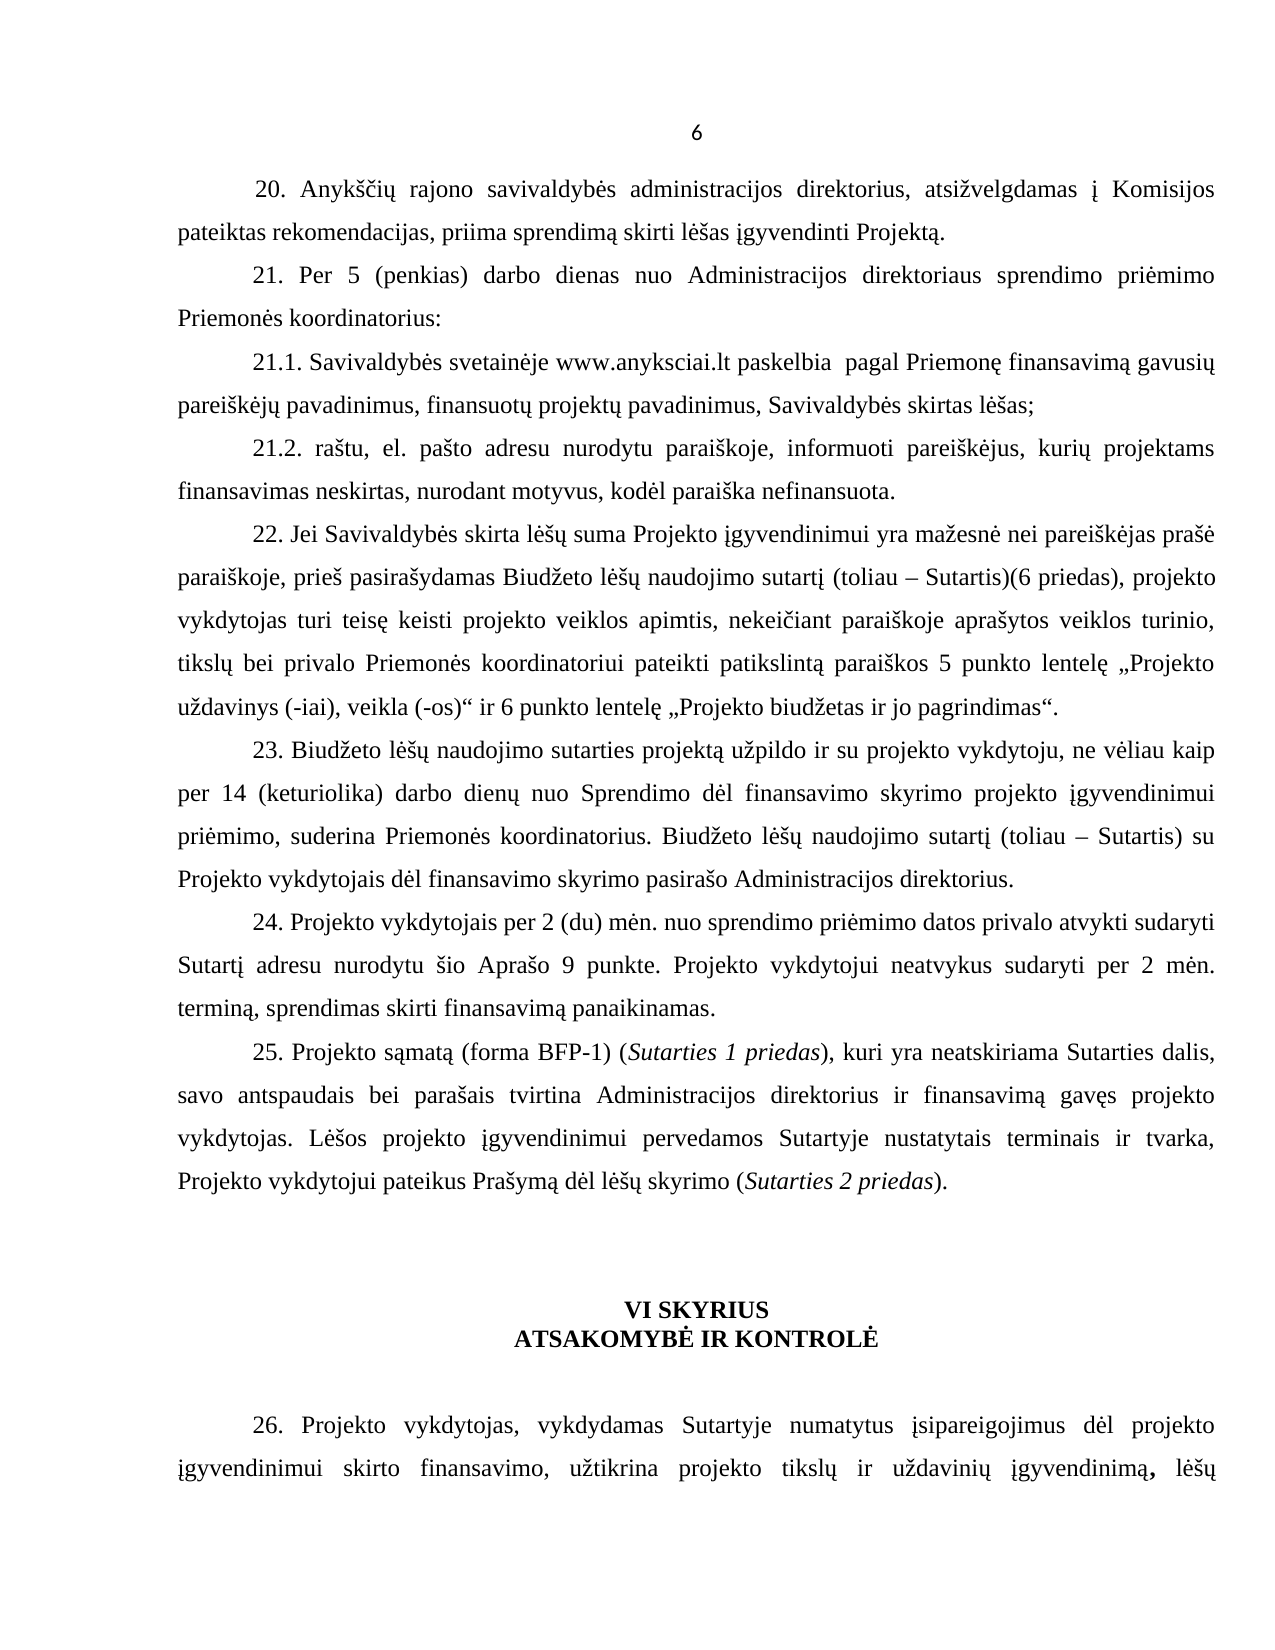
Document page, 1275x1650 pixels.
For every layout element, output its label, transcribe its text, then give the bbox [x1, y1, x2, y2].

text 25. Projekto sąmatą (forma BFP-1) (Sutarties 1 priedas), kuri yra neatskiriama Sutarties dalis, savo antspaudais bei parašais tvirtina Administracijos direktorius ir finansavimą gavęs projekto vykdytojas. Lėšos projekto įgyvendinimui pervedamos Sutartyje nustatytais terminais ir tvarka, Projekto vykdytojui pateikus Prašymą dėl lėšų skyrimo (Sutarties 2 priedas). [177, 1037, 1216, 1195]
text ATSAKOMYBĖ IR KONTROLĖ [177, 1324, 1216, 1353]
text 21.1. Savivaldybės svetainėje www.anyksciai.lt paskelbia pagal Priemonę finansavimą gavusių pareiškėjų pavadinimus, finansuotų projektų pavadinimus, Savivaldybės skirtas lėšas; [177, 347, 1216, 418]
text VI SKYRIUS [177, 1295, 1216, 1324]
text 23. Biudžeto lėšų naudojimo sutarties projektą užpildo ir su projekto vykdytoju, ne vėliau kaip per 14 (keturiolika) darbo dienų nuo Sprendimo dėl finansavimo skyrimo projekto įgyvendinimui priėmimo, suderina Priemonės koordinatorius. Biudžeto lėšų naudojimo sutartį (toliau – Sutartis) su Projekto vykdytojais dėl finansavimo skyrimo pasirašo Administracijos direktorius. [177, 735, 1216, 893]
text 21. Per 5 (penkias) darbo dienas nuo Administracijos direktoriaus sprendimo priėmimo Priemonės koordinatorius: [177, 260, 1216, 332]
text 20. Anykščių rajono savivaldybės administracijos direktorius, atsižvelgdamas į Komisijos pateiktas rekomendacijas, priima sprendimą skirti lėšas įgyvendinti Projektą. [177, 174, 1216, 246]
text 26. Projekto vykdytojas, vykdydamas Sutartyje numatytus įsipareigojimus dėl projekto įgyvendinimui skirto finansavimo, užtikrina projekto tikslų ir uždavinių įgyvendinimą, lėšų [177, 1410, 1216, 1482]
text 21.2. raštu, el. pašto adresu nurodytu paraiškoje, informuoti pareiškėjus, kurių projektams finansavimas neskirtas, nurodant motyvus, kodėl paraiška nefinansuota. [177, 433, 1216, 505]
text 24. Projekto vykdytojais per 2 (du) mėn. nuo sprendimo priėmimo datos privalo atvykti sudaryti Sutartį adresu nurodytu šio Aprašo 9 punkte. Projekto vykdytojui neatvykus sudaryti per 2 mėn. terminą, sprendimas skirti finansavimą panaikinamas. [177, 907, 1216, 1022]
text 22. Jei Savivaldybės skirta lėšų suma Projekto įgyvendinimui yra mažesnė nei pareiškėjas prašė paraiškoje, prieš pasirašydamas Biudžeto lėšų naudojimo sutartį (toliau – Sutartis)(6 priedas), projekto vykdytojas turi teisę keisti projekto veiklos apimtis, nekeičiant paraiškoje aprašytos veiklos turinio, tikslų bei privalo Priemonės koordinatoriui pateikti patikslintą paraiškos 5 punkto lentelę „Projekto uždavinys (-iai), veikla (-os)“ ir 6 punkto lentelę „Projekto biudžetas ir jo pagrindimas“. [177, 519, 1216, 720]
